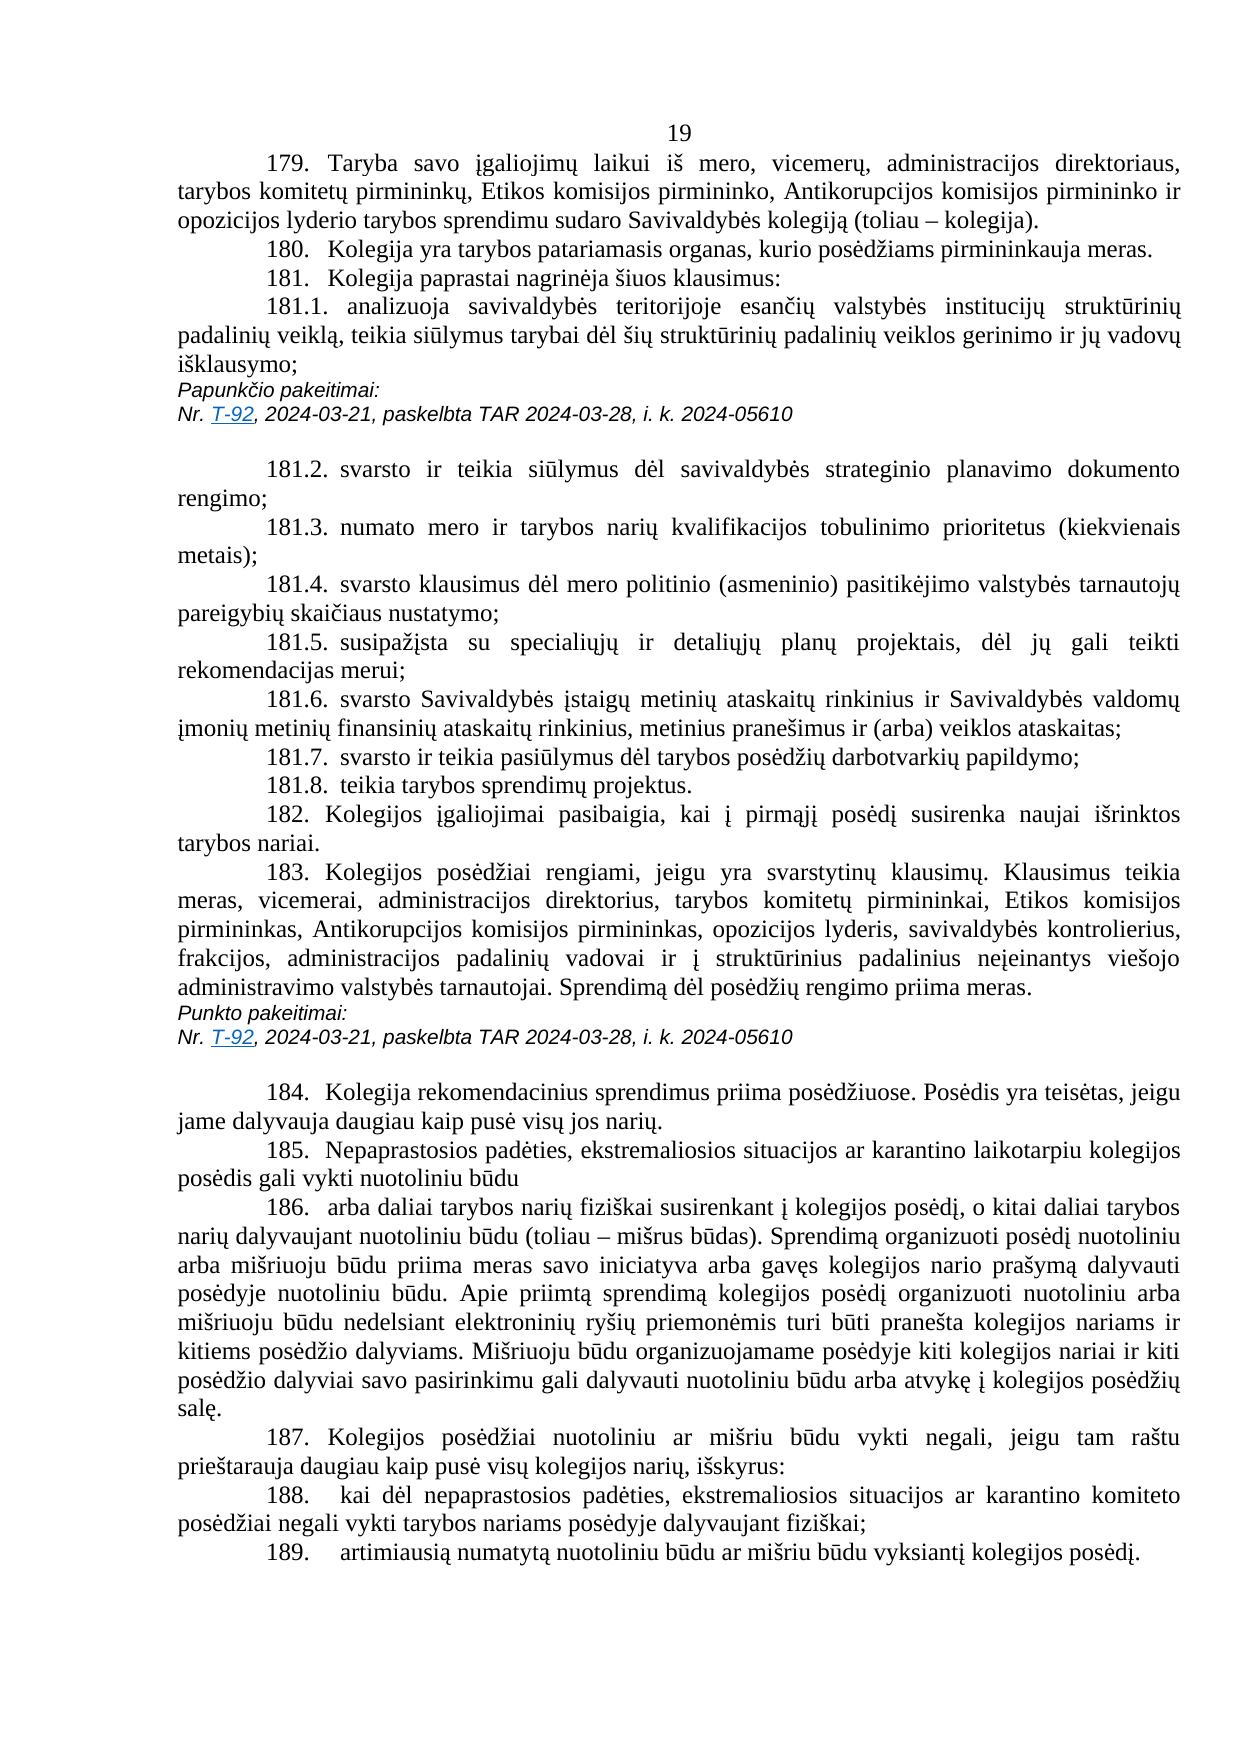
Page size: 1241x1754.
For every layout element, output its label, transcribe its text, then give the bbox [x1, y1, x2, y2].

text 181.3. numato mero ir tarybos narių kvalifikacijos tobulinimo prioritetus (kiekvienais metais); [177, 512, 1181, 569]
text 183. Kolegijos posėdžiai rengiami, jeigu yra svarstytinų klausimų. Klausimus teikia meras, vicemerai, administracijos direktorius, tarybos komitetų pirmininkai, Etikos komisijos pirmininkas, Antikorupcijos komisijos pirmininkas, opozicijos lyderis, savivaldybės kontrolierius, frakcijos, administracijos padalinių vadovai ir į struktūrinius padalinius neįeinantys viešojo administravimo valstybės tarnautojai. Sprendimą dėl posėdžių rengimo priima meras. [177, 857, 1181, 1001]
text 181.4. svarsto klausimus dėl mero politinio (asmeninio) pasitikėjimo valstybės tarnautojų pareigybių skaičiaus nustatymo; [177, 569, 1181, 627]
text 186. arba daliai tarybos narių fiziškai susirenkant į kolegijos posėdį, o kitai daliai tarybos narių dalyvaujant nuotoliniu būdu (toliau – mišrus būdas). Sprendimą organizuoti posėdį nuotoliniu arba mišriuoju būdu priima meras savo iniciatyva arba gavęs kolegijos nario prašymą dalyvauti posėdyje nuotoliniu būdu. Apie priimtą sprendimą kolegijos posėdį organizuoti nuotoliniu arba mišriuoju būdu nedelsiant elektroninių ryšių priemonėmis turi būti pranešta kolegijos nariams ir kitiems posėdžio dalyviams. Mišriuoju būdu organizuojamame posėdyje kiti kolegijos nariai ir kiti posėdžio dalyviai savo pasirinkimu gali dalyvauti nuotoliniu būdu arba atvykę į kolegijos posėdžių salę. [177, 1192, 1181, 1422]
text 181. Kolegija paprastai nagrinėja šiuos klausimus: [177, 263, 1181, 291]
text 187. Kolegijos posėdžiai nuotoliniu ar mišriu būdu vykti negali, jeigu tam raštu prieštarauja daugiau kaip pusė visų kolegijos narių, išskyrus: [177, 1422, 1181, 1480]
text 180. Kolegija yra tarybos patariamasis organas, kurio posėdžiams pirmininkauja meras. [177, 234, 1181, 263]
text 181.2. svarsto ir teikia siūlymus dėl savivaldybės strateginio planavimo dokumento rengimo; [177, 454, 1181, 512]
text 185. Nepaprastosios padėties, ekstremaliosios situacijos ar karantino laikotarpiu kolegijos posėdis gali vykti nuotoliniu būdu [177, 1135, 1181, 1192]
text Papunkčio pakeitimai: [177, 378, 1181, 402]
text 181.7. svarsto ir teikia pasiūlymus dėl tarybos posėdžių darbotvarkių papildymo; [177, 742, 1181, 771]
text Nr. T-92, 2024-03-21, paskelbta TAR 2024-03-28, i. k. 2024-05610 [177, 402, 1181, 426]
text 181.8. teikia tarybos sprendimų projektus. [177, 771, 1181, 799]
text 181.6. svarsto Savivaldybės įstaigų metinių ataskaitų rinkinius ir Savivaldybės valdomų įmonių metinių finansinių ataskaitų rinkinius, metinius pranešimus ir (arba) veiklos ataskaitas; [177, 684, 1181, 742]
text Nr. T-92, 2024-03-21, paskelbta TAR 2024-03-28, i. k. 2024-05610 [177, 1024, 1181, 1048]
text Punkto pakeitimai: [177, 1001, 1181, 1024]
text 181.5. susipažįsta su specialiųjų ir detaliųjų planų projektais, dėl jų gali teikti rekomendacijas merui; [177, 627, 1181, 684]
text 182. Kolegijos įgaliojimai pasibaigia, kai į pirmąjį posėdį susirenka naujai išrinktos tarybos nariai. [177, 799, 1181, 857]
text 189. artimiausią numatytą nuotoliniu būdu ar mišriu būdu vyksiantį kolegijos posėdį. [177, 1537, 1181, 1566]
text 181.1. analizuoja savivaldybės teritorijoje esančių valstybės institucijų struktūrinių padalinių veiklą, teikia siūlymus tarybai dėl šių struktūrinių padalinių veiklos gerinimo ir jų vadovų išklausymo; [177, 291, 1181, 378]
text 188. kai dėl nepaprastosios padėties, ekstremaliosios situacijos ar karantino komiteto posėdžiai negali vykti tarybos nariams posėdyje dalyvaujant fiziškai; [177, 1480, 1181, 1537]
text 179. Taryba savo įgaliojimų laikui iš mero, vicemerų, administracijos direktoriaus, tarybos komitetų pirmininkų, Etikos komisijos pirmininko, Antikorupcijos komisijos pirmininko ir opozicijos lyderio tarybos sprendimu sudaro Savivaldybės kolegiją (toliau – kolegija). [177, 148, 1181, 234]
text 184. Kolegija rekomendacinius sprendimus priima posėdžiuose. Posėdis yra teisėtas, jeigu jame dalyvauja daugiau kaip pusė visų jos narių. [177, 1077, 1181, 1135]
